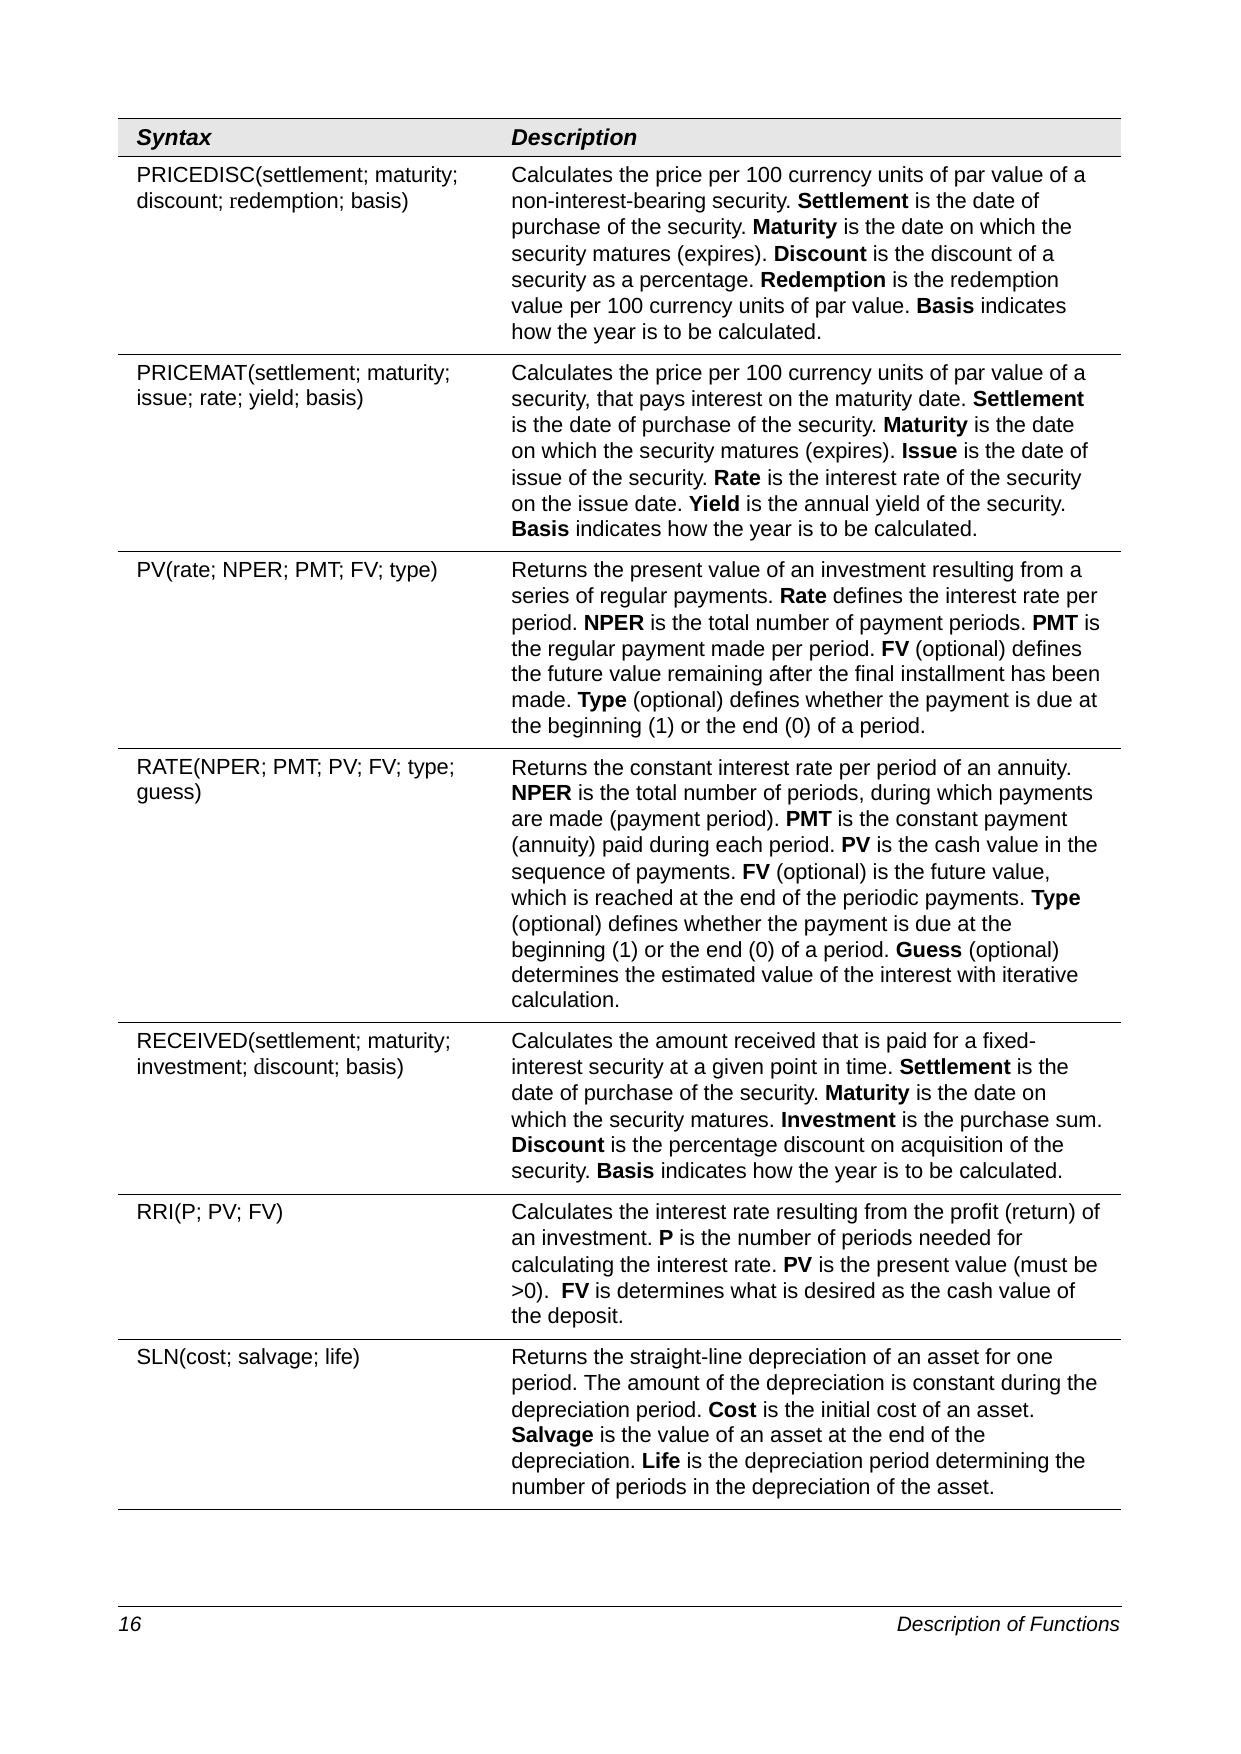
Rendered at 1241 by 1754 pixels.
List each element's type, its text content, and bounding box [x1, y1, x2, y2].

table_cell Calculates the amount received that is paid for a fixed-interest security at a given point in time. Settlement is the date of purchase of the security. Maturity is the date on which the security matures. Investment is the purchase sum. Discount is the percentage discount on acquisition of the security. Basis indicates how the year is to be calculated. [493, 1023, 1121, 1193]
table_cell RATE(NPER; PMT; PV; FV; type; guess) [118, 749, 493, 1022]
table_cell PRICEMAT(settlement; maturity; issue; rate; yield; basis) [118, 355, 493, 551]
table_cell Returns the constant interest rate per period of an annuity. NPER is the total number of periods, during which payments are made (payment period). PMT is the constant payment (annuity) paid during each period. PV is the cash value in the sequence of payments. FV (optional) is the future value, which is reached at the end of the periodic payments. Type (optional) defines whether the payment is due at the beginning (1) or the end (0) of a period. Guess (optional) determines the estimated value of the interest with iterative calculation. [493, 749, 1121, 1022]
table_cell SLN(cost; salvage; life) [118, 1340, 493, 1509]
table_cell Calculates the price per 100 currency units of par value of a non-interest-bearing security. Settlement is the date of purchase of the security. Maturity is the date on which the security matures (expires). Discount is the discount of a security as a percentage. Redemption is the redemption value per 100 currency units of par value. Basis indicates how the year is to be calculated. [493, 157, 1121, 354]
table_cell Calculates the interest rate resulting from the profit (return) of an investment. P is the number of periods needed for calculating the interest rate. PV is the present value (must be >0). FV is determines what is desired as the cash value of the deposit. [493, 1195, 1121, 1338]
table_cell PV(rate; NPER; PMT; FV; type) [118, 552, 493, 748]
table_cell Calculates the price per 100 currency units of par value of a security, that pays interest on the maturity date. Settlement is the date of purchase of the security. Maturity is the date on which the security matures (expires). Issue is the date of issue of the security. Rate is the interest rate of the security on the issue date. Yield is the annual yield of the security. Basis indicates how the year is to be calculated. [493, 355, 1121, 551]
table_cell Returns the present value of an investment resulting from a series of regular payments. Rate defines the interest rate per period. NPER is the total number of payment periods. PMT is the regular payment made per period. FV (optional) defines the future value remaining after the final installment has been made. Type (optional) defines whether the payment is due at the beginning (1) or the end (0) of a period. [493, 552, 1121, 748]
table_cell Returns the straight-line depreciation of an asset for one period. The amount of the depreciation is constant during the depreciation period. Cost is the initial cost of an asset. Salvage is the value of an asset at the end of the depreciation. Life is the depreciation period determining the number of periods in the depreciation of the asset. [493, 1340, 1121, 1509]
table_cell RECEIVED(settlement; maturity; investment; discount; basis) [118, 1023, 493, 1193]
table_cell RRI(P; PV; FV) [118, 1195, 493, 1338]
table_header Description [493, 119, 1121, 156]
table_header Syntax [118, 119, 493, 156]
table_cell PRICEDISC(settlement; maturity; discount; redemption; basis) [118, 157, 493, 354]
